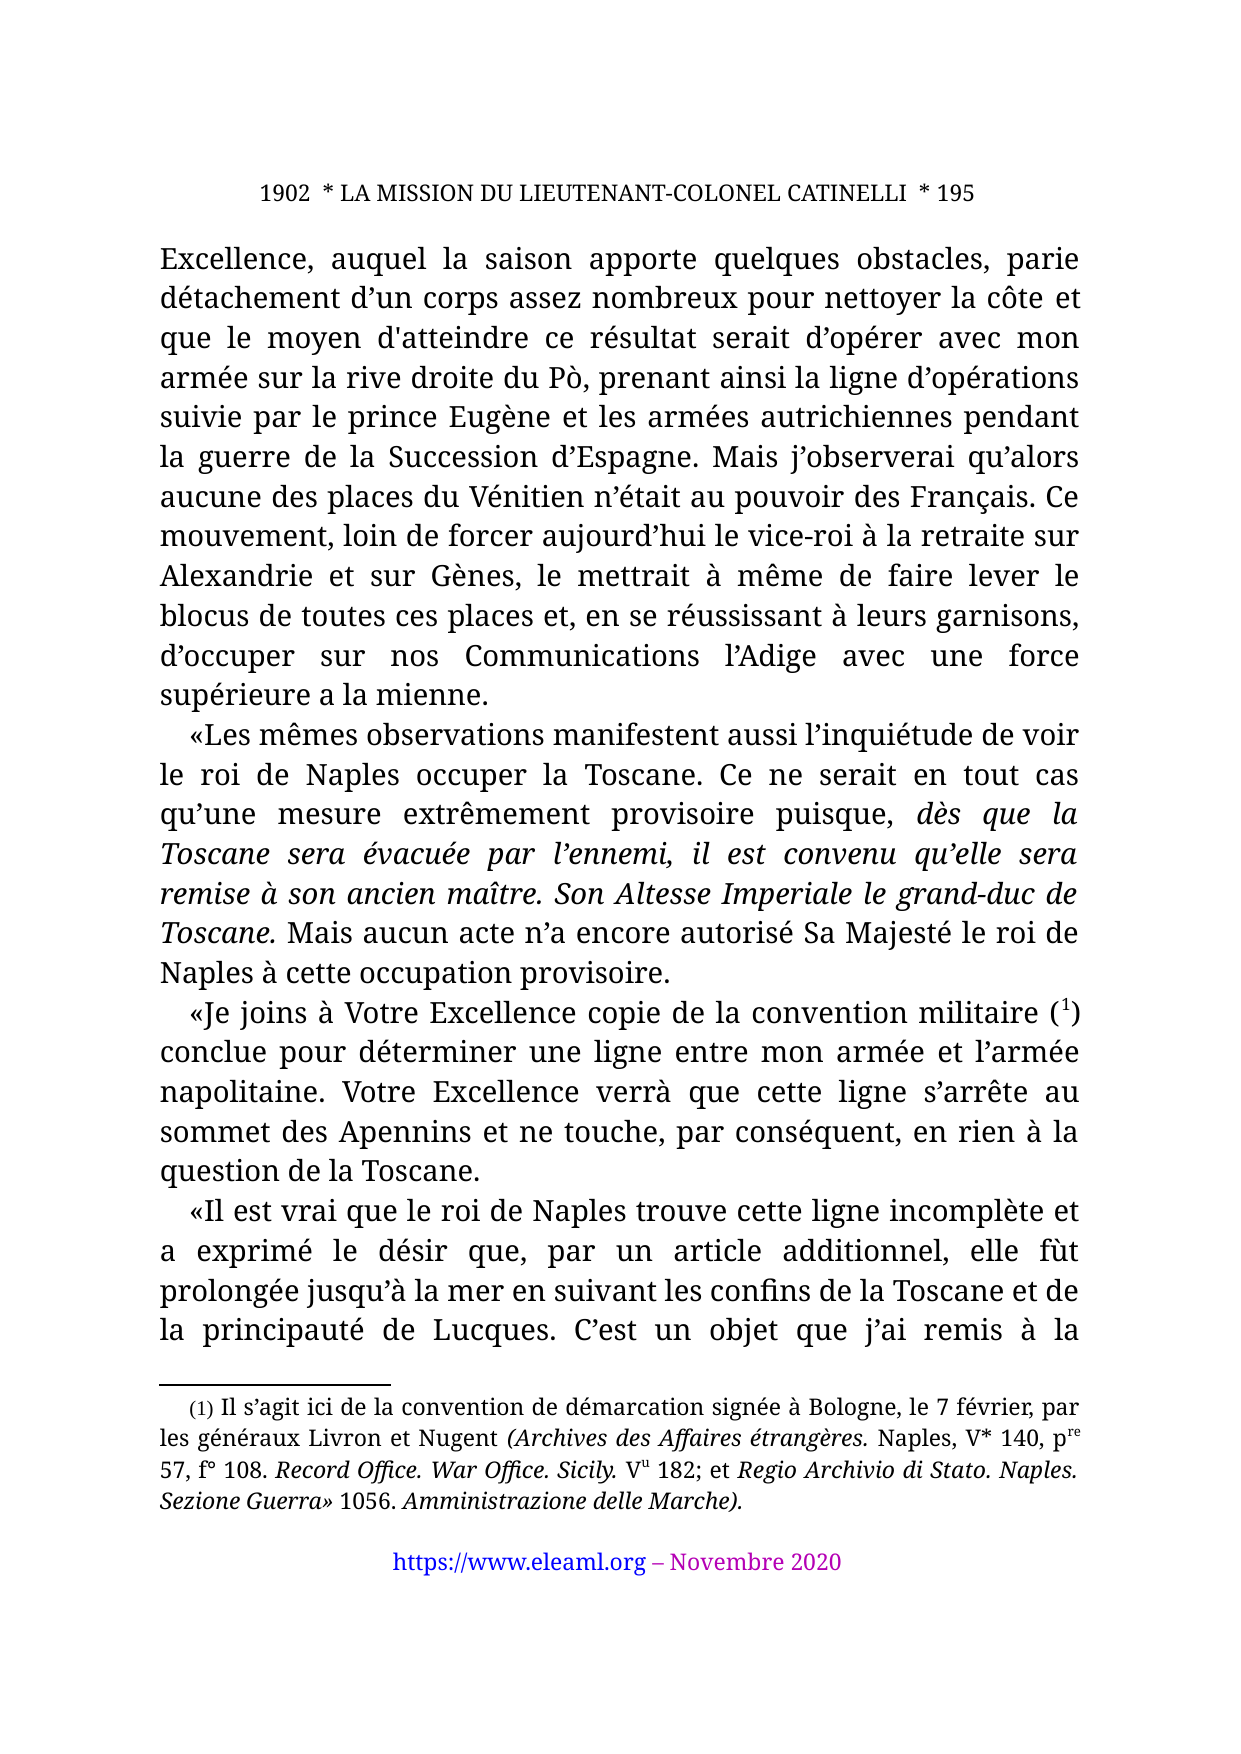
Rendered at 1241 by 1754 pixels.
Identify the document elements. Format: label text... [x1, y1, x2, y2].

text Il s’agit ici de la convention de démarcation signée à Bologne, le 7 février, par les généraux Livron et Nugent (Archives des Affaires étrangères. Naples, V* 140, pre 57, f° 108. Record Office. War Office. Sicily. Vu 182; et Regio Archivio di Stato. Naples. Sezione Guerra» 1056. Amministrazione delle Marche). [159, 1391, 1081, 1516]
text «Il est vrai que le roi de Naples trouve cette ligne incomplète et a exprimé le désir que, par un article additionnel, elle fùt prolongée jusqu’à la mer en suivant les confins de la Toscane et de la principauté de Lucques. C’est un objet que j’ai remis à la [159, 1190, 1081, 1349]
text «Je joins à Votre Excellence copie de la convention militaire () conclue pour déterminer une ligne entre mon armée et l’armée napolitaine. Votre Excellence verrà que cette ligne s’arrête au sommet des Apennins et ne touche, par conséquent, en rien à la question de la Toscane. [159, 992, 1081, 1190]
text Excellence, auquel la saison apporte quelques obstacles, parie détachement d’un corps assez nombreux pour nettoyer la côte et que le moyen d'atteindre ce résultat serait d’opérer avec mon armée sur la rive droite du Pò, prenant ainsi la ligne d’opérations suivie par le prince Eugène et les armées autrichiennes pendant la guerre de la Succession d’Espagne. Mais j’observerai qu’alors aucune des places du Vénitien n’était au pouvoir des Français. Ce mouvement, loin de forcer aujourd’hui le vice-roi à la retraite sur Alexandrie et sur Gènes, le mettrait à même de faire lever le blocus de toutes ces places et, en se réussissant à leurs garnisons, d’occuper sur nos Communications l’Adige avec une force supérieure a la mienne. [159, 238, 1081, 714]
text «Les mêmes observations manifestent aussi l’inquiétude de voir le roi de Naples occuper la Toscane. Ce ne serait en tout cas qu’une mesure extrêmement provisoire puisque, dès que la Toscane sera évacuée par l’ennemi, il est convenu qu’elle sera remise à son ancien maître. Son Altesse Imperiale le grand-duc de Toscane. Mais aucun acte n’a encore autorisé Sa Majesté le roi de Naples à cette occupation provisoire. [159, 714, 1081, 992]
